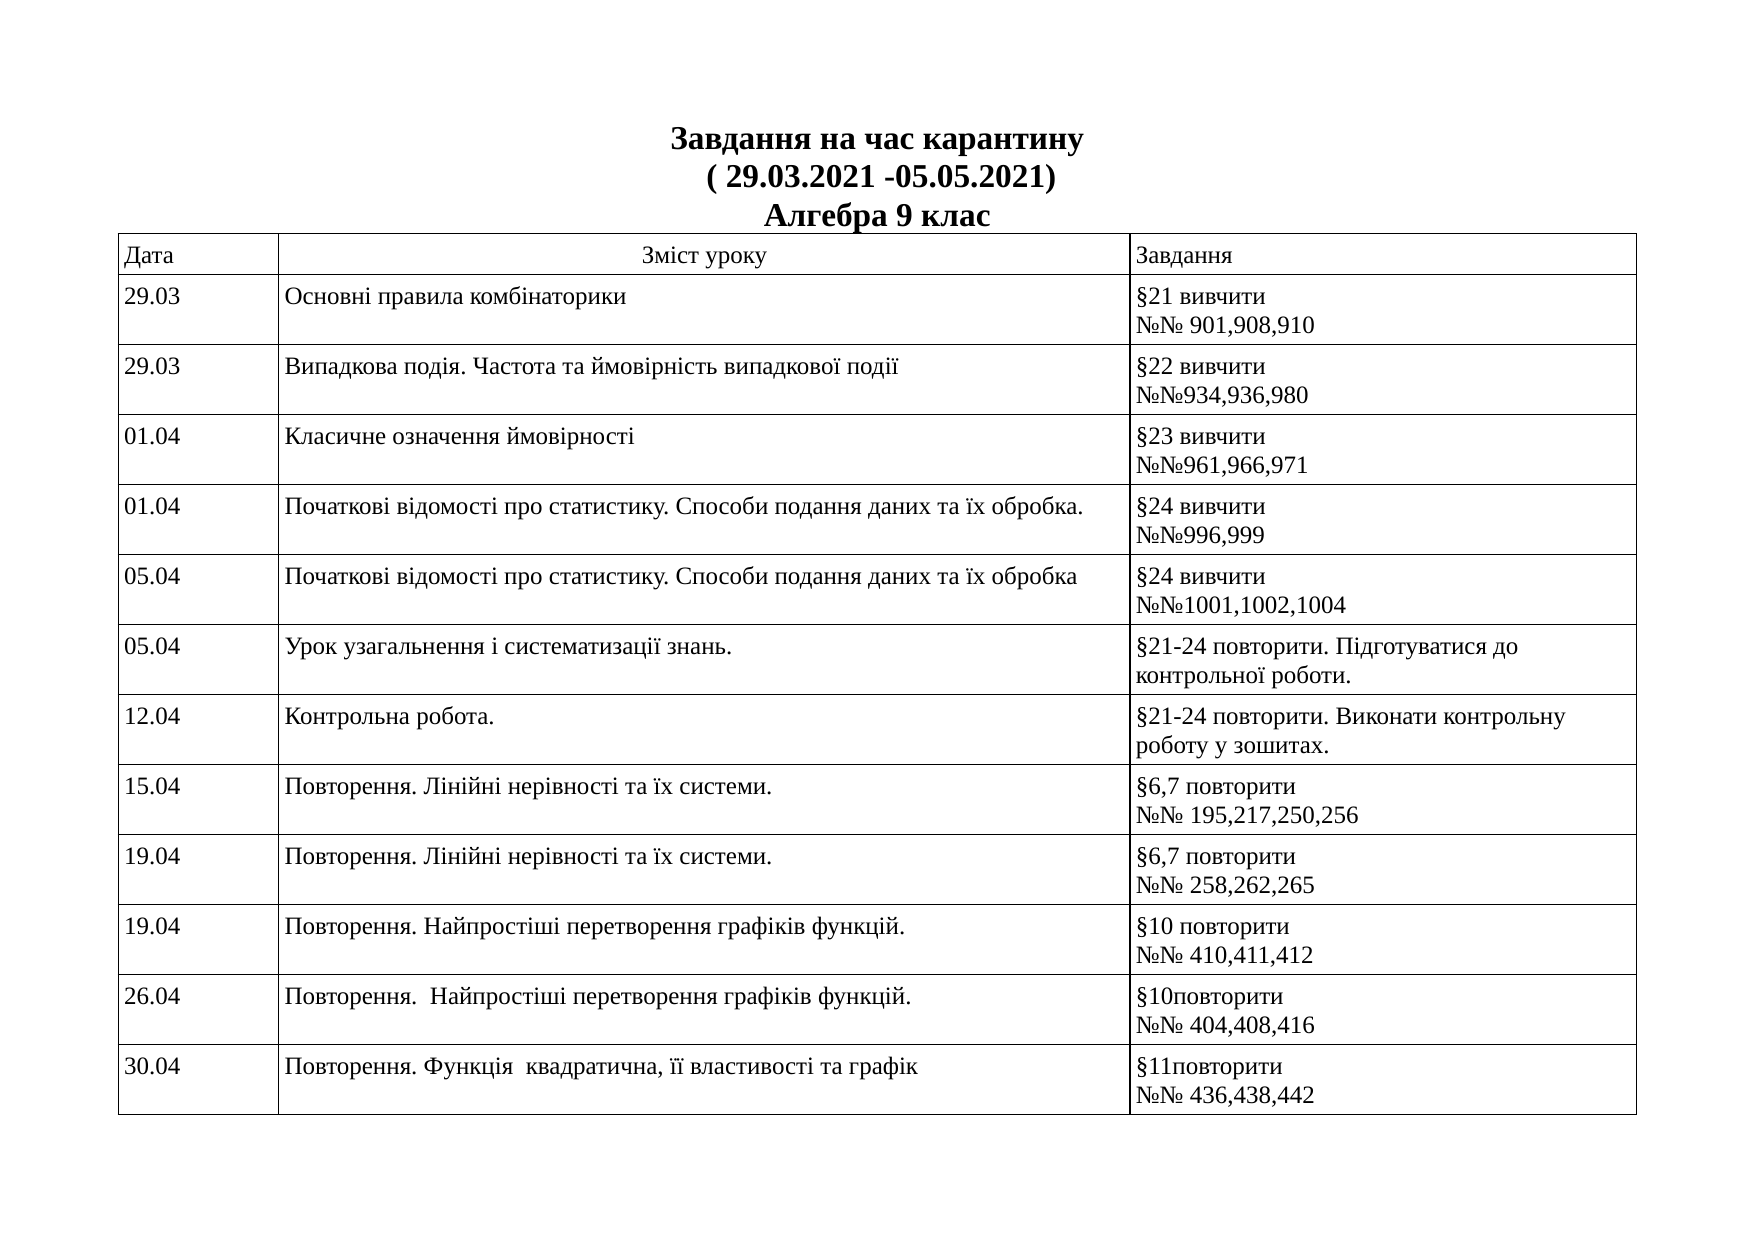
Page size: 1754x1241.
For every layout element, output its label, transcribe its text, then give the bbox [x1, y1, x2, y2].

text ( 29.03.2021 -05.05.2021) [118, 156, 1636, 195]
table_cell §21-24 повторити. Виконати контрольну роботу у зошитах. [1131, 695, 1636, 764]
table_header Дата [119, 234, 278, 274]
table_cell §21 вивчити №№ 901,908,910 [1131, 275, 1636, 344]
table_cell 01.04 [119, 485, 278, 554]
table_cell Випадкова подія. Частота та ймовірність випадкової події [279, 345, 1129, 414]
table_cell Класичне означення ймовірності [279, 415, 1129, 484]
table_cell §23 вивчити №№961,966,971 [1131, 415, 1636, 484]
table_cell §11повторити №№ 436,438,442 [1131, 1045, 1636, 1114]
table_cell Повторення. Найпростіші перетворення графіків функцій. [279, 905, 1129, 974]
table_cell 19.04 [119, 905, 278, 974]
table_header Завдання [1131, 234, 1636, 274]
table_cell Початкові відомості про статистику. Способи подання даних та їх обробка [279, 555, 1129, 624]
table_cell Початкові відомості про статистику. Способи подання даних та їх обробка. [279, 485, 1129, 554]
table_cell Повторення. Лінійні нерівності та їх системи. [279, 835, 1129, 904]
table_cell §22 вивчити №№934,936,980 [1131, 345, 1636, 414]
table_cell 29.03 [119, 345, 278, 414]
table_header Зміст уроку [279, 234, 1129, 274]
text Завдання на час карантину [118, 118, 1636, 156]
table_cell Повторення. Функція квадратична, її властивості та графік [279, 1045, 1129, 1114]
table_cell Повторення. Лінійні нерівності та їх системи. [279, 765, 1129, 834]
table_cell 29.03 [119, 275, 278, 344]
table_cell §10 повторити №№ 410,411,412 [1131, 905, 1636, 974]
table_cell 12.04 [119, 695, 278, 764]
table_cell §21-24 повторити. Підготуватися до контрольної роботи. [1131, 625, 1636, 694]
table_cell 15.04 [119, 765, 278, 834]
table_cell 05.04 [119, 625, 278, 694]
table_cell Урок узагальнення і систематизації знань. [279, 625, 1129, 694]
table_cell 19.04 [119, 835, 278, 904]
table_cell 26.04 [119, 975, 278, 1044]
table_cell §6,7 повторити №№ 195,217,250,256 [1131, 765, 1636, 834]
table_cell §24 вивчити №№1001,1002,1004 [1131, 555, 1636, 624]
table_cell 30.04 [119, 1045, 278, 1114]
table_cell Контрольна робота. [279, 695, 1129, 764]
table_cell §24 вивчити №№996,999 [1131, 485, 1636, 554]
table_cell §10повторити №№ 404,408,416 [1131, 975, 1636, 1044]
table_cell Основні правила комбінаторики [279, 275, 1129, 344]
table_cell 01.04 [119, 415, 278, 484]
table_cell 05.04 [119, 555, 278, 624]
text Алгебра 9 клас [118, 195, 1636, 233]
table_cell §6,7 повторити №№ 258,262,265 [1131, 835, 1636, 904]
table_cell Повторення. Найпростіші перетворення графіків функцій. [279, 975, 1129, 1044]
